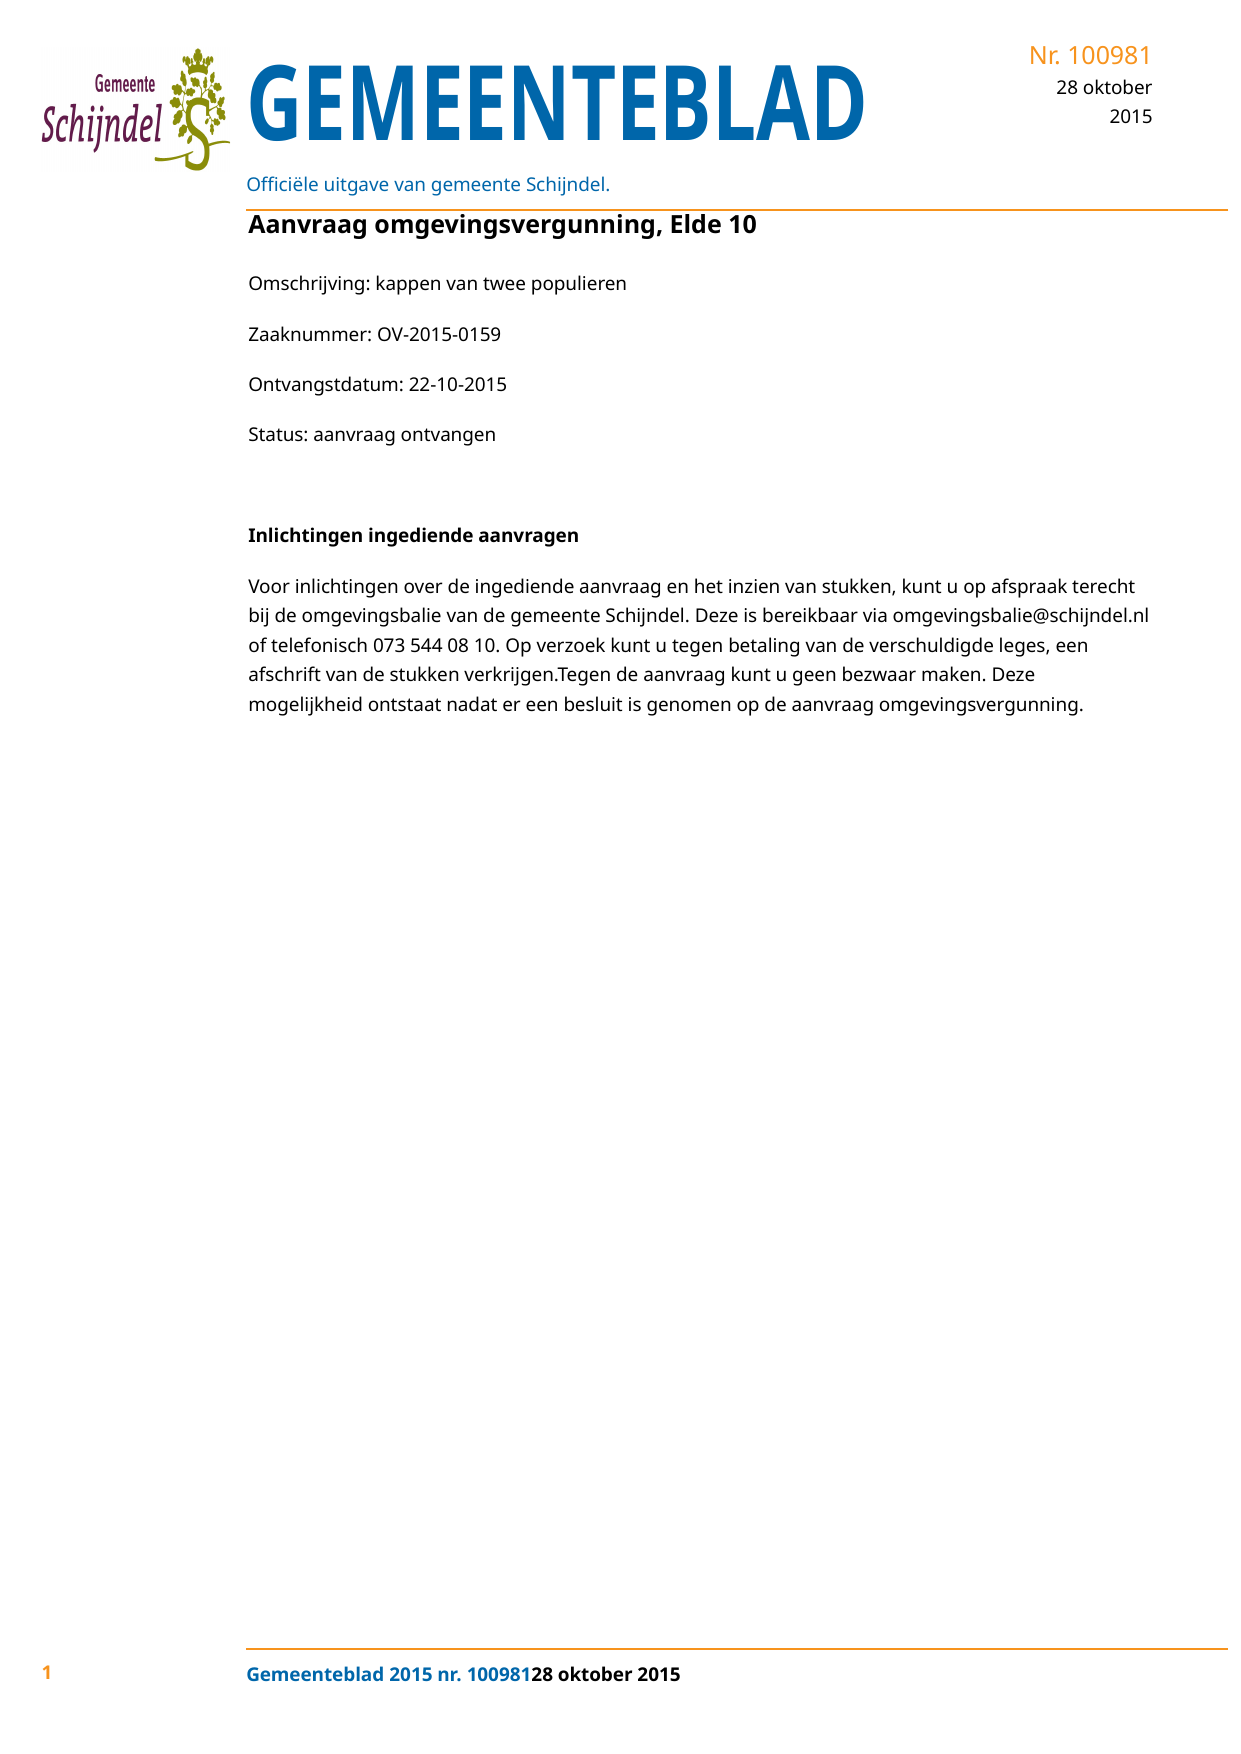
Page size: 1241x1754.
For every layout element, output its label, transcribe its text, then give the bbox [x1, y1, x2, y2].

picture [41, 47, 231, 172]
text Omschrijving: kappen van twee populieren [248, 270, 1152, 296]
text Ontvangstdatum: 22-10-2015 [248, 371, 1152, 397]
text Zaaknummer: OV-2015-0159 [248, 321, 1152, 346]
text Inlichtingen ingediende aanvragen [248, 522, 1152, 548]
text Aanvraag omgevingsvergunning, Elde 10 [248, 211, 1152, 241]
text Voor inlichtingen over de ingediende aanvraag en het inzien van stukken, kunt u op afspraak terecht bij de omgevingsbalie van de gemeente Schijndel. Deze is bereikbaar via omgevingsbalie@schijndel.nl of telefonisch 073 544 08 10. Op verzoek kunt u tegen betaling van de verschuldigde leges, een afschrift van de stukken verkrijgen.Tegen de aanvraag kunt u geen bezwaar maken. Deze mogelijkheid ontstaat nadat er een besluit is genomen op de aanvraag omgevingsvergunning. [248, 573, 1152, 717]
text Status: aanvraag ontvangen [248, 422, 1152, 447]
